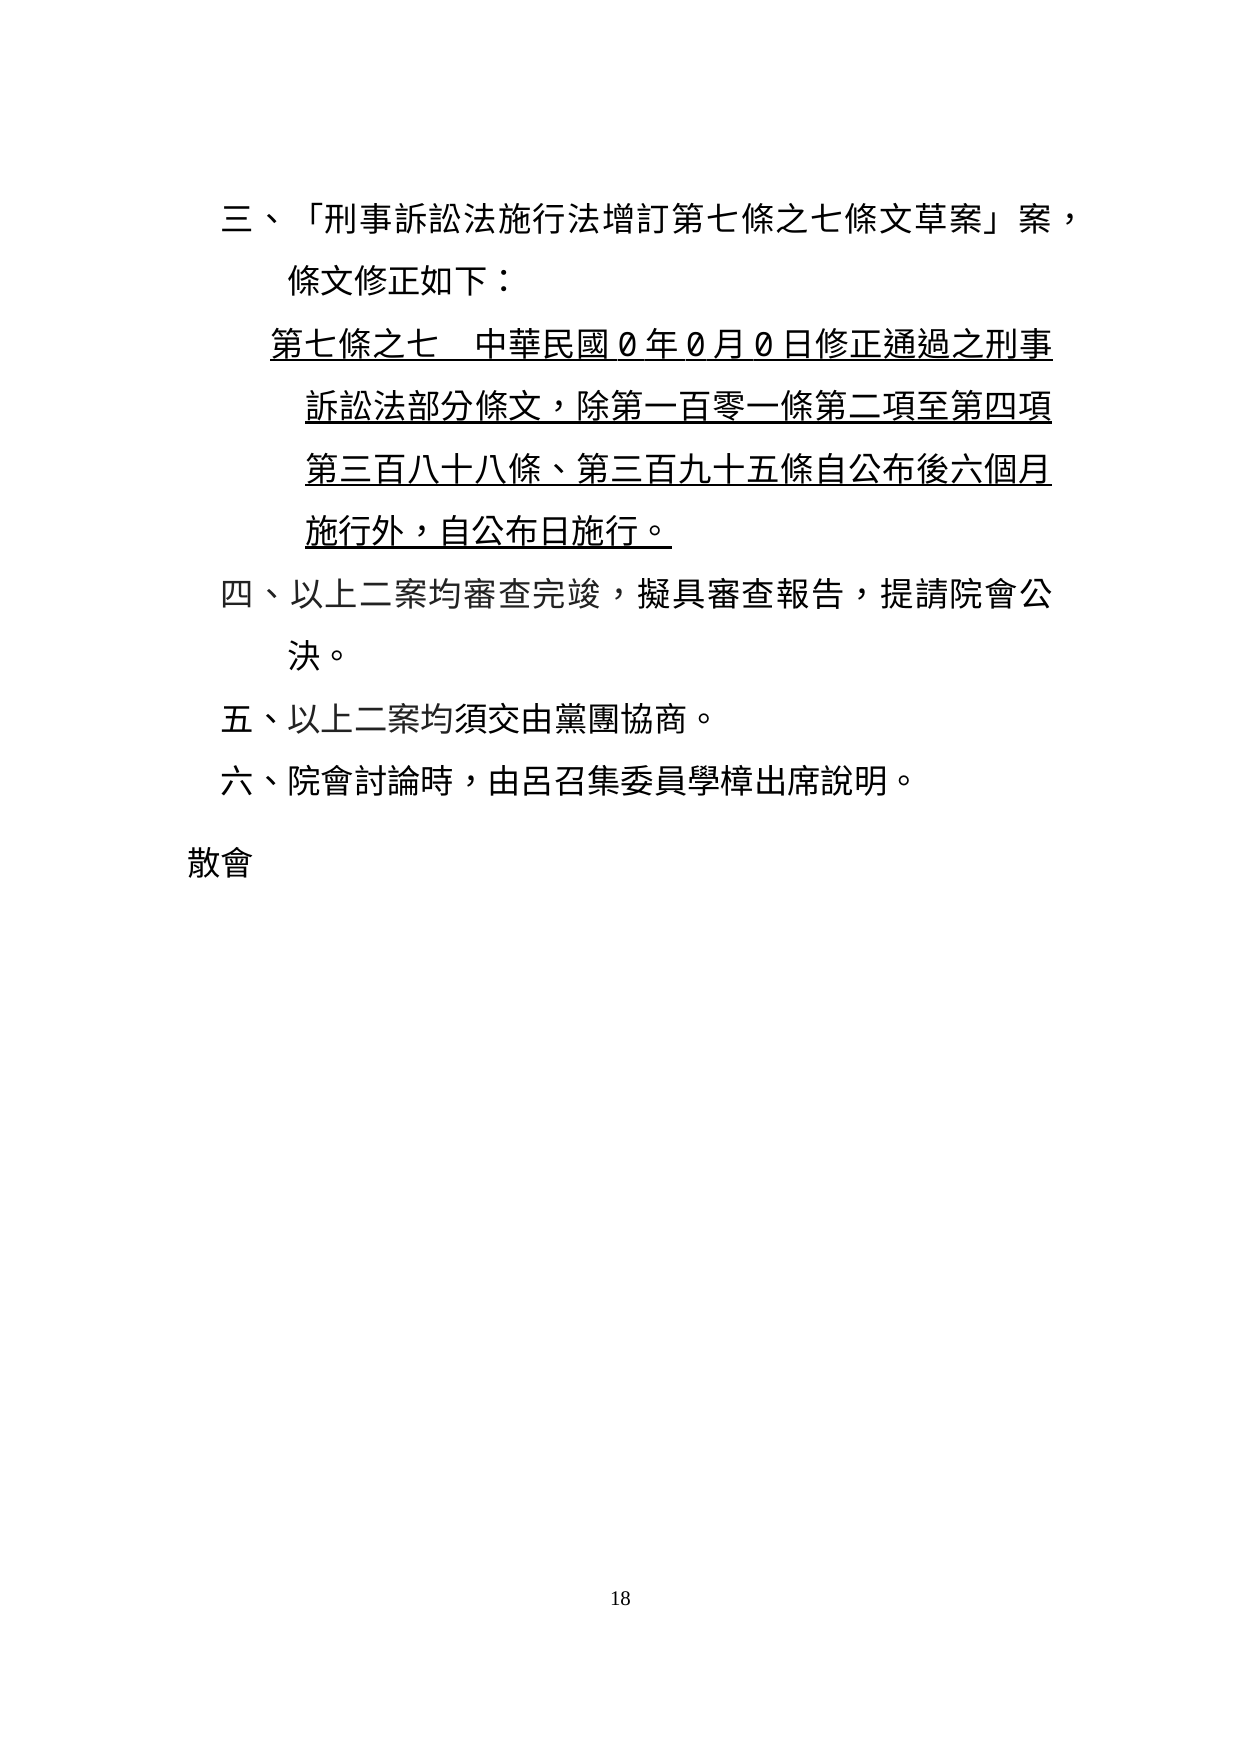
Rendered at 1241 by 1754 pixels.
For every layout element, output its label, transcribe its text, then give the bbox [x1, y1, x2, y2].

text 六、院會討論時，由呂召集委員學樟出席說明。 [221, 738, 1053, 800]
text 五、以上二案均須交由黨團協商。 [221, 675, 1053, 738]
text 散會 [187, 819, 1053, 882]
text 三、「刑事訴訟法施行法增訂第七條之七條文草案」案，條文修正如下： [221, 175, 1053, 300]
text 四、以上二案均審查完竣，擬具審查報告，提請院會公決。 [221, 550, 1053, 675]
text 第七條之七 中華民國0年0月0日修正通過之刑事訴訟法部分條文，除第一百零一條第二項至第四項、第三百八十八條、第三百九十五條自公布後六個月施行外，自公布日施行。 [270, 300, 1053, 359]
text 第七條之七 中華民國0年0月0日修正通過之刑事訴訟法部分條文，除第一百零一條第二項至第四項、第三百八十八條、第三百九十五條自公布後六個月施行外，自公布日施行。 [270, 361, 1053, 550]
